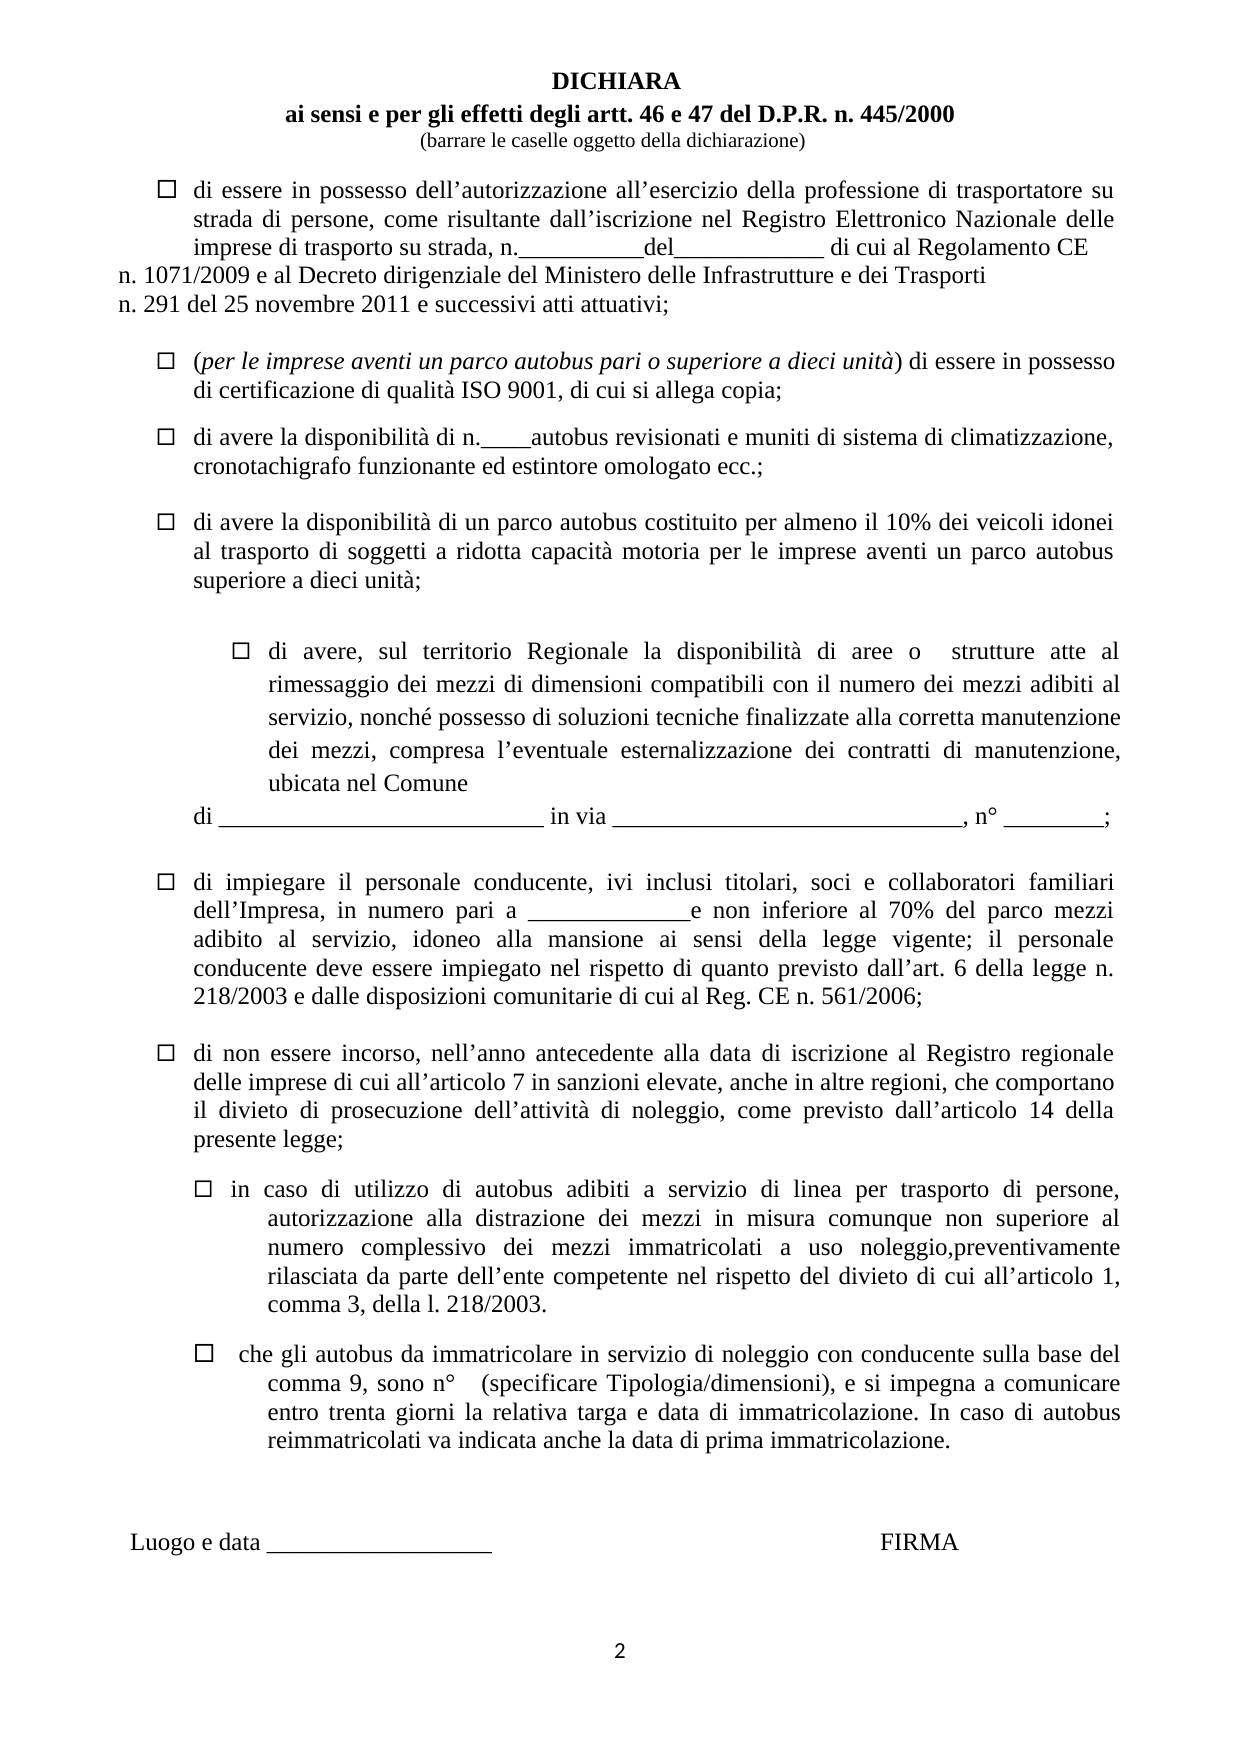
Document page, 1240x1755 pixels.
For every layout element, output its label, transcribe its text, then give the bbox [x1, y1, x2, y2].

list in caso di utilizzo di autobus adibiti a servizio di linea per trasporto di persone, autorizzazione alla distrazione dei mezzi in misura comunque non superiore al numero complessivo dei mezzi immatricolati a uso noleggio,preventivamente rilasciata da parte dell’ente competente nel rispetto del divieto di cui all’articolo 1, comma 3, della l. 218/2003. [193, 1174, 1121, 1318]
list che gli autobus da immatricolare in servizio di noleggio con conducente sulla base del comma 9, sono n° (specificare Tipologia/dimensioni), e si impegna a comunicare entro trenta giorni la relativa targa e data di immatricolazione. In caso di autobus reimmatricolati va indicata anche la data di prima immatricolazione. [193, 1339, 1121, 1454]
list di impiegare il personale conducente, ivi inclusi titolari, soci e collaboratori familiari dell’Impresa, in numero pari a _____________e non inferiore al 70% del parco mezzi adibito al servizio, idoneo alla mansione ai sensi della legge vigente; il personale conducente deve essere impiegato nel rispetto di quanto previsto dall’art. 6 della legge n. 218/2003 e dalle disposizioni comunitarie di cui al Reg. CE n. 561/2006; [156, 867, 1115, 1010]
list di essere in possesso dell’autorizzazione all’esercizio della professione di trasportatore su strada di persone, come risultante dall’iscrizione nel Registro Elettronico Nazionale delle imprese di trasporto su strada, n.__________del____________ di cui al Regolamento CE [156, 176, 1115, 261]
text n. 1071/2009 e al Decreto dirigenziale del Ministero delle Infrastrutture e dei Trasporti [118, 261, 1115, 290]
list di avere la disponibilità di n.____autobus revisionati e muniti di sistema di climatizzazione, cronotachigrafo funzionante ed estintore omologato ecc.; [156, 422, 1115, 479]
text (barrare le caselle oggetto della dichiarazione) [118, 128, 1107, 152]
list di avere la disponibilità di un parco autobus costituito per almeno il 10% dei veicoli idonei al trasporto di soggetti a ridotta capacità motoria per le imprese aventi un parco autobus superiore a dieci unità; [156, 508, 1115, 593]
list di avere, sul territorio Regionale la disponibilità di aree o strutture atte al rimessaggio dei mezzi di dimensioni compatibili con il numero dei mezzi adibiti al servizio, nonché possesso di soluzioni tecniche finalizzate alla corretta manutenzione dei mezzi, compresa l’eventuale esternalizzazione dei contratti di manutenzione, ubicata nel Comune [231, 636, 1121, 797]
text n. 291 del 25 novembre 2011 e successivi atti attuativi; [118, 290, 1115, 318]
list (per le imprese aventi un parco autobus pari o superiore a dieci unità) di essere in possesso di certificazione di qualità ISO 9001, di cui si allega copia; [156, 347, 1115, 403]
list di non essere incorso, nell’anno antecedente alla data di iscrizione al Registro regionale delle imprese di cui all’articolo 7 in sanzioni elevate, anche in altre regioni, che comportano il divieto di prosecuzione dell’attività di noleggio, come previsto dall’articolo 14 della presente legge; [156, 1038, 1115, 1152]
text DICHIARA [118, 66, 1122, 95]
text ai sensi e per gli effetti degli artt. 46 e 47 del D.P.R. n. 445/2000 [118, 99, 1121, 128]
text Luogo e data __________________ FIRMA [130, 1527, 1129, 1556]
text di __________________________ in via ____________________________, n° ________; [118, 801, 1121, 830]
